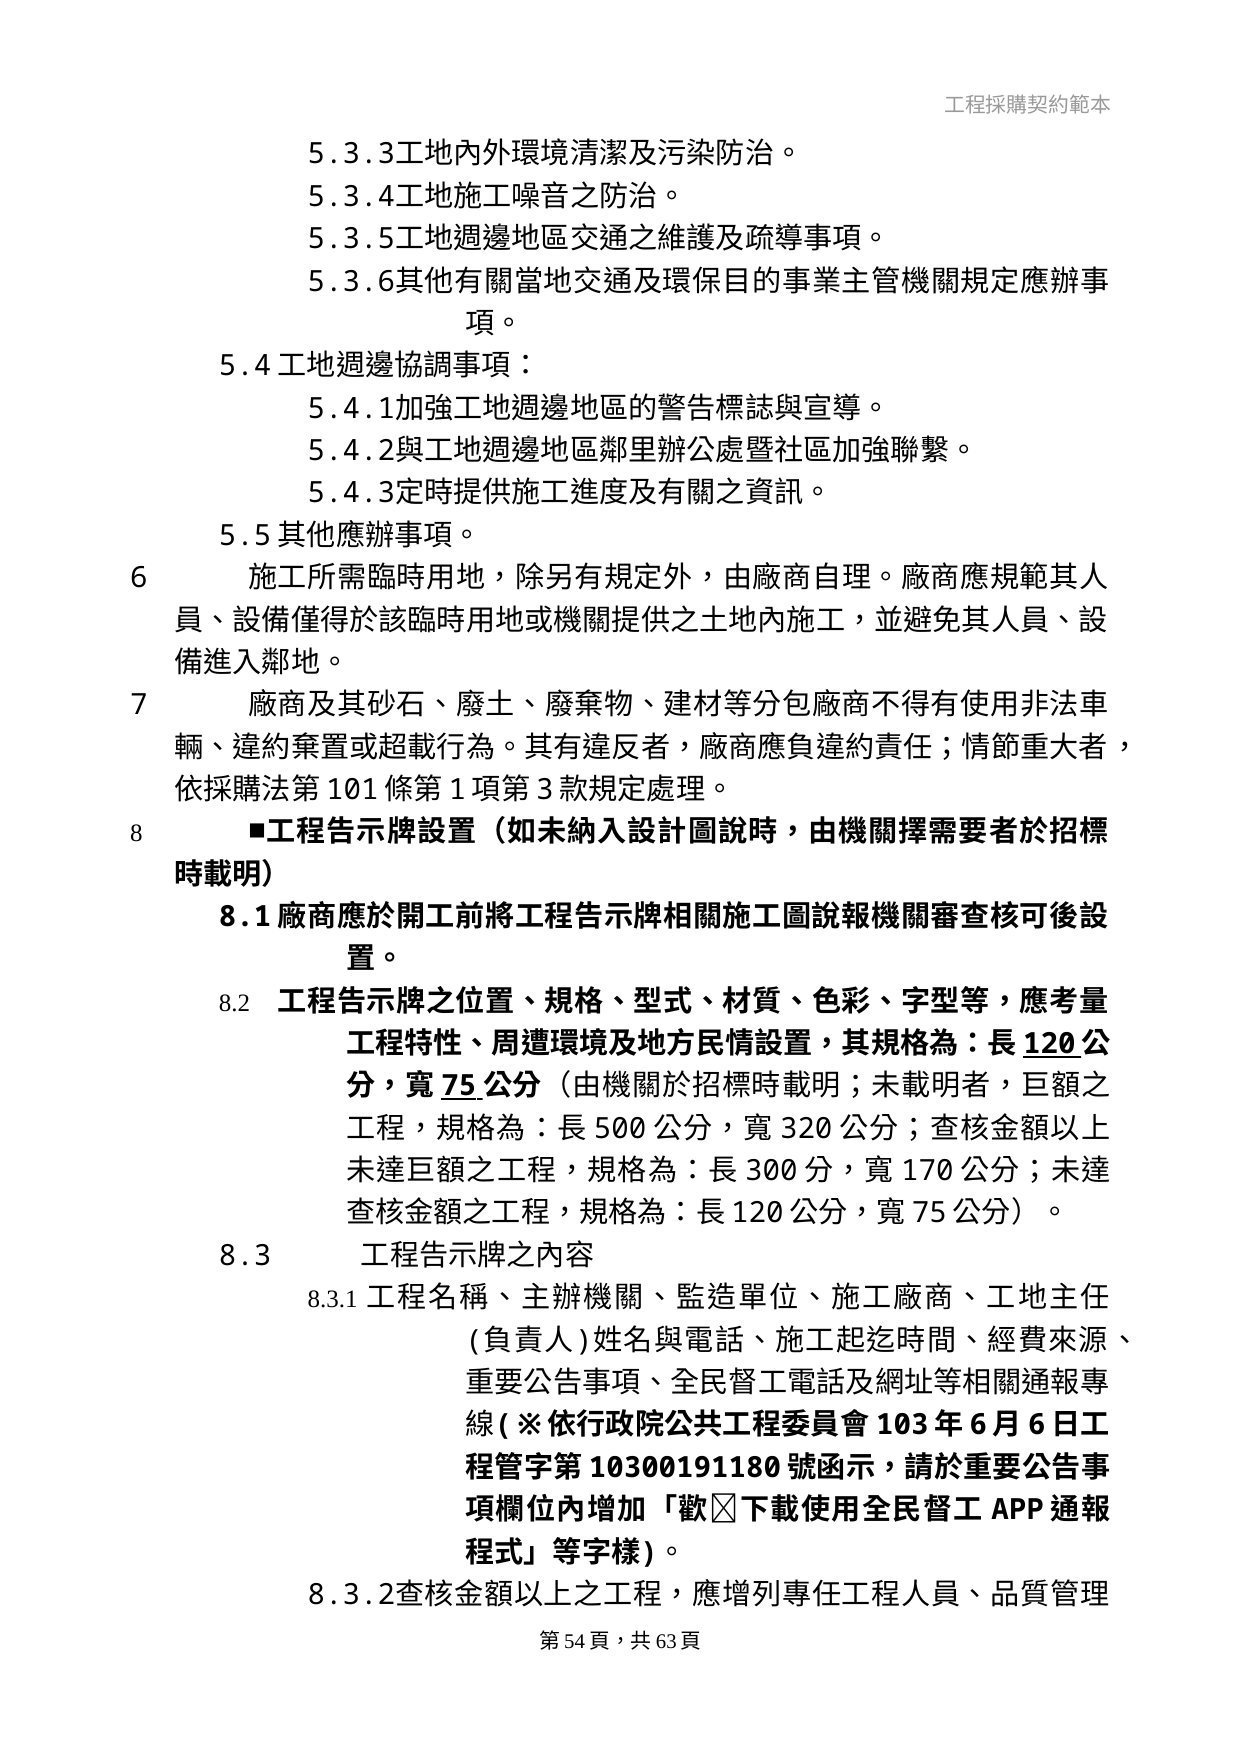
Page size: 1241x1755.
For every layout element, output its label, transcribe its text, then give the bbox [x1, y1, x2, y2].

list 廠商及其砂石、廢土、廢棄物、建材等分包廠商不得有使用非法車輛、違約棄置或超載行為。其有違反者，廠商應負違約責任；情節重大者，依採購法第101條第1項第3款規定處理。 [130, 681, 1110, 808]
list 其他有關當地交通及環保目的事業主管機關規定應辦事項。 [307, 257, 1110, 342]
list 工程告示牌之位置、規格、型式、材質、色彩、字型等，應考量工程特性、周遭環境及地方民情設置，其規格為：長120公分，寬75公分（由機關於招標時載明；未載明者，巨額之工程，規格為：長500公分，寬320公分；查核金額以上未達巨額之工程，規格為：長300分，寬170公分；未達查核金額之工程，規格為：長120公分，寬75公分）。 [218, 977, 1110, 1231]
list 其他應辦事項。 [218, 511, 1110, 554]
list 工地施工噪音之防治。 [307, 172, 1110, 215]
list 定時提供施工進度及有關之資訊。 [307, 469, 1110, 511]
list 查核金額以上之工程，應增列專任工程人員、品質管理 [307, 1571, 1110, 1613]
list 工程告示牌之內容 [218, 1231, 1110, 1274]
list 工程名稱、主辦機關、監造單位、施工廠商、工地主任(負責人)姓名與電話、施工起迄時間、經費來源、重要公告事項、全民督工電話及網址等相關通報專線(※依行政院公共工程委員會103年6月6日工程管字第10300191180號函示，請於重要公告事項欄位內增加「歡下載使用全民督工APP通報程式」等字樣)。 [307, 1274, 1110, 1571]
list 工地內外環境清潔及污染防治。 [307, 130, 1110, 172]
list ■工程告示牌設置（如未納入設計圖說時，由機關擇需要者於招標時載明） [130, 808, 1110, 892]
list 工地週邊地區交通之維護及疏導事項。 [307, 215, 1110, 257]
list 加強工地週邊地區的警告標誌與宣導。 [307, 384, 1110, 427]
list 廠商應於開工前將工程告示牌相關施工圖說報機關審查核可後設置。 [218, 892, 1110, 977]
list 與工地週邊地區鄰里辦公處暨社區加強聯繫。 [307, 427, 1110, 469]
list 工地週邊協調事項： [218, 342, 1110, 384]
list 施工所需臨時用地，除另有規定外，由廠商自理。廠商應規範其人員、設備僅得於該臨時用地或機關提供之土地內施工，並避免其人員、設備進入鄰地。 [130, 554, 1110, 681]
